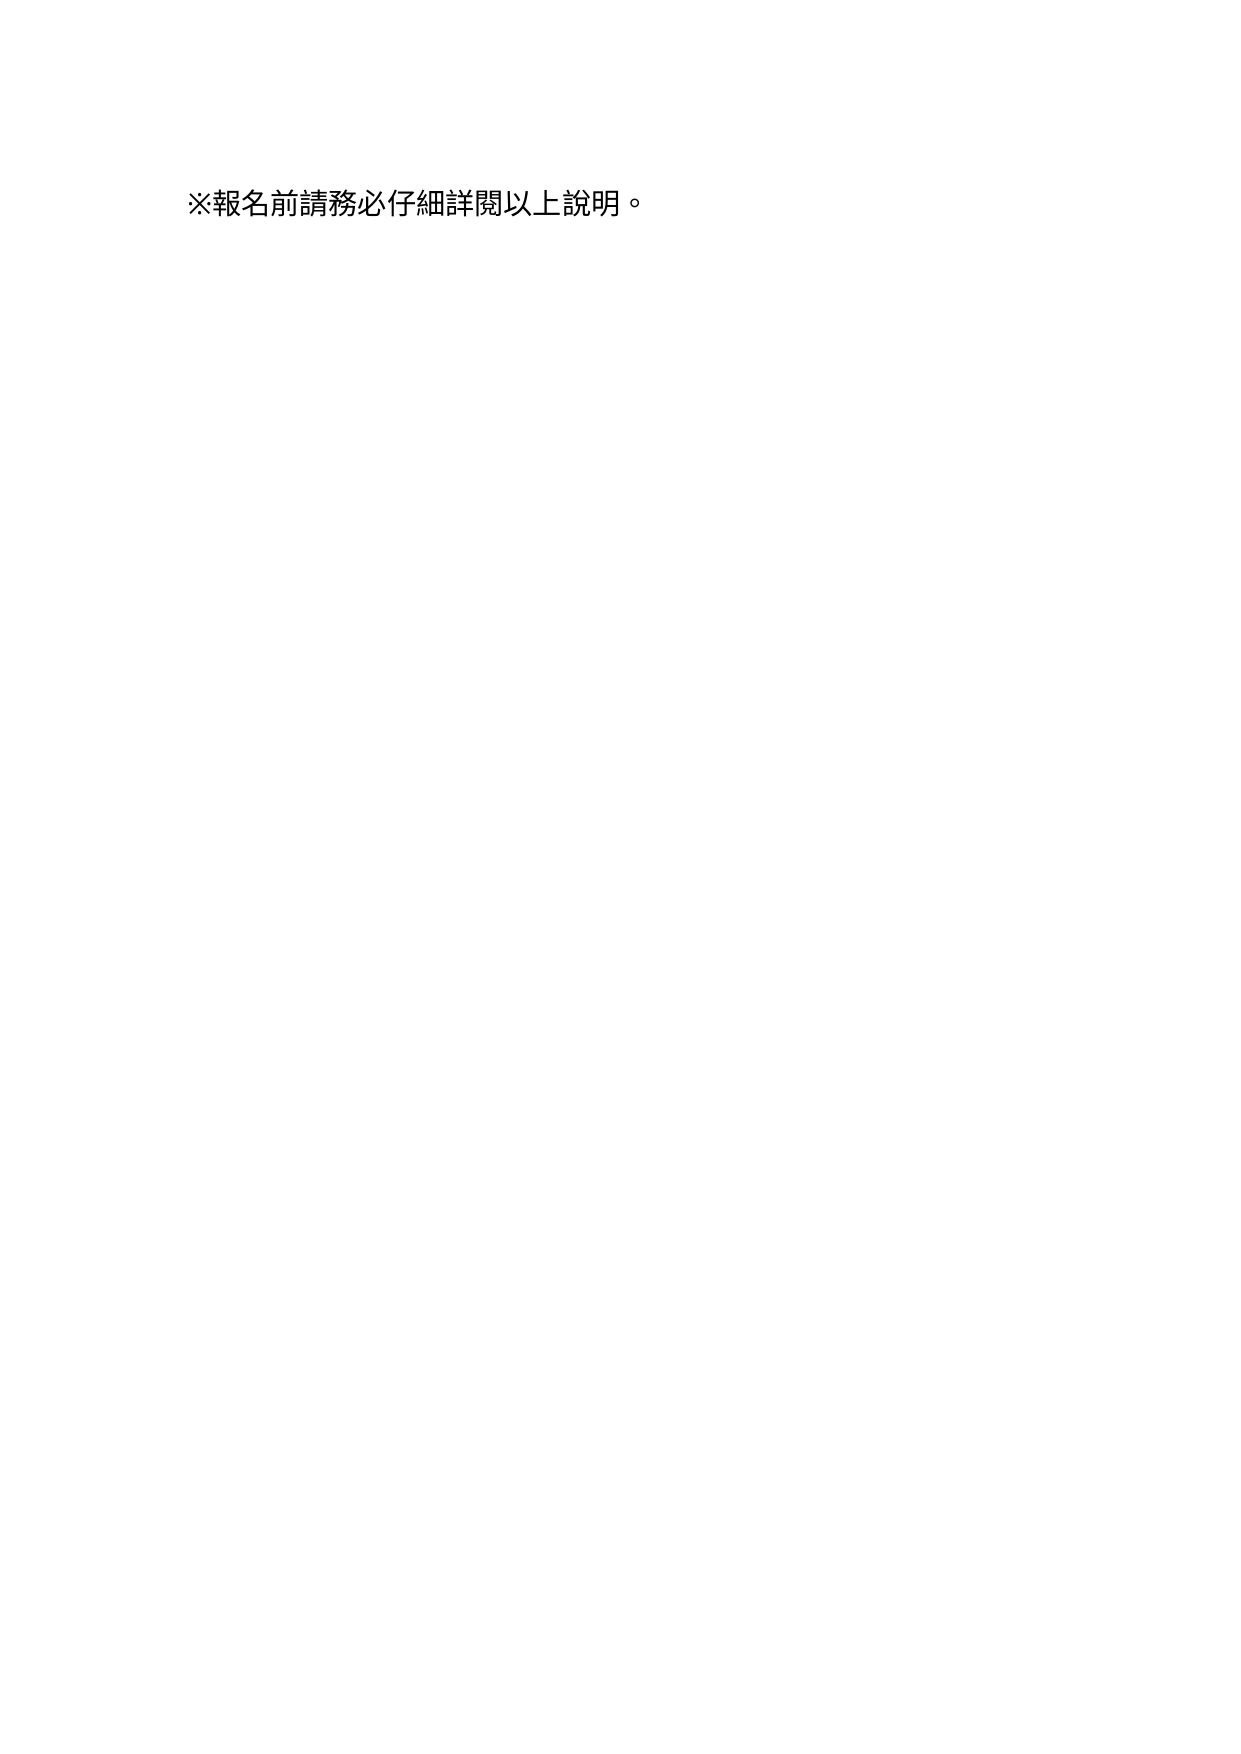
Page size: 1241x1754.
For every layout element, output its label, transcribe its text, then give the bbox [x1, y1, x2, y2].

list ※報名前請務必仔細詳閱以上說明。 [187, 164, 1053, 239]
